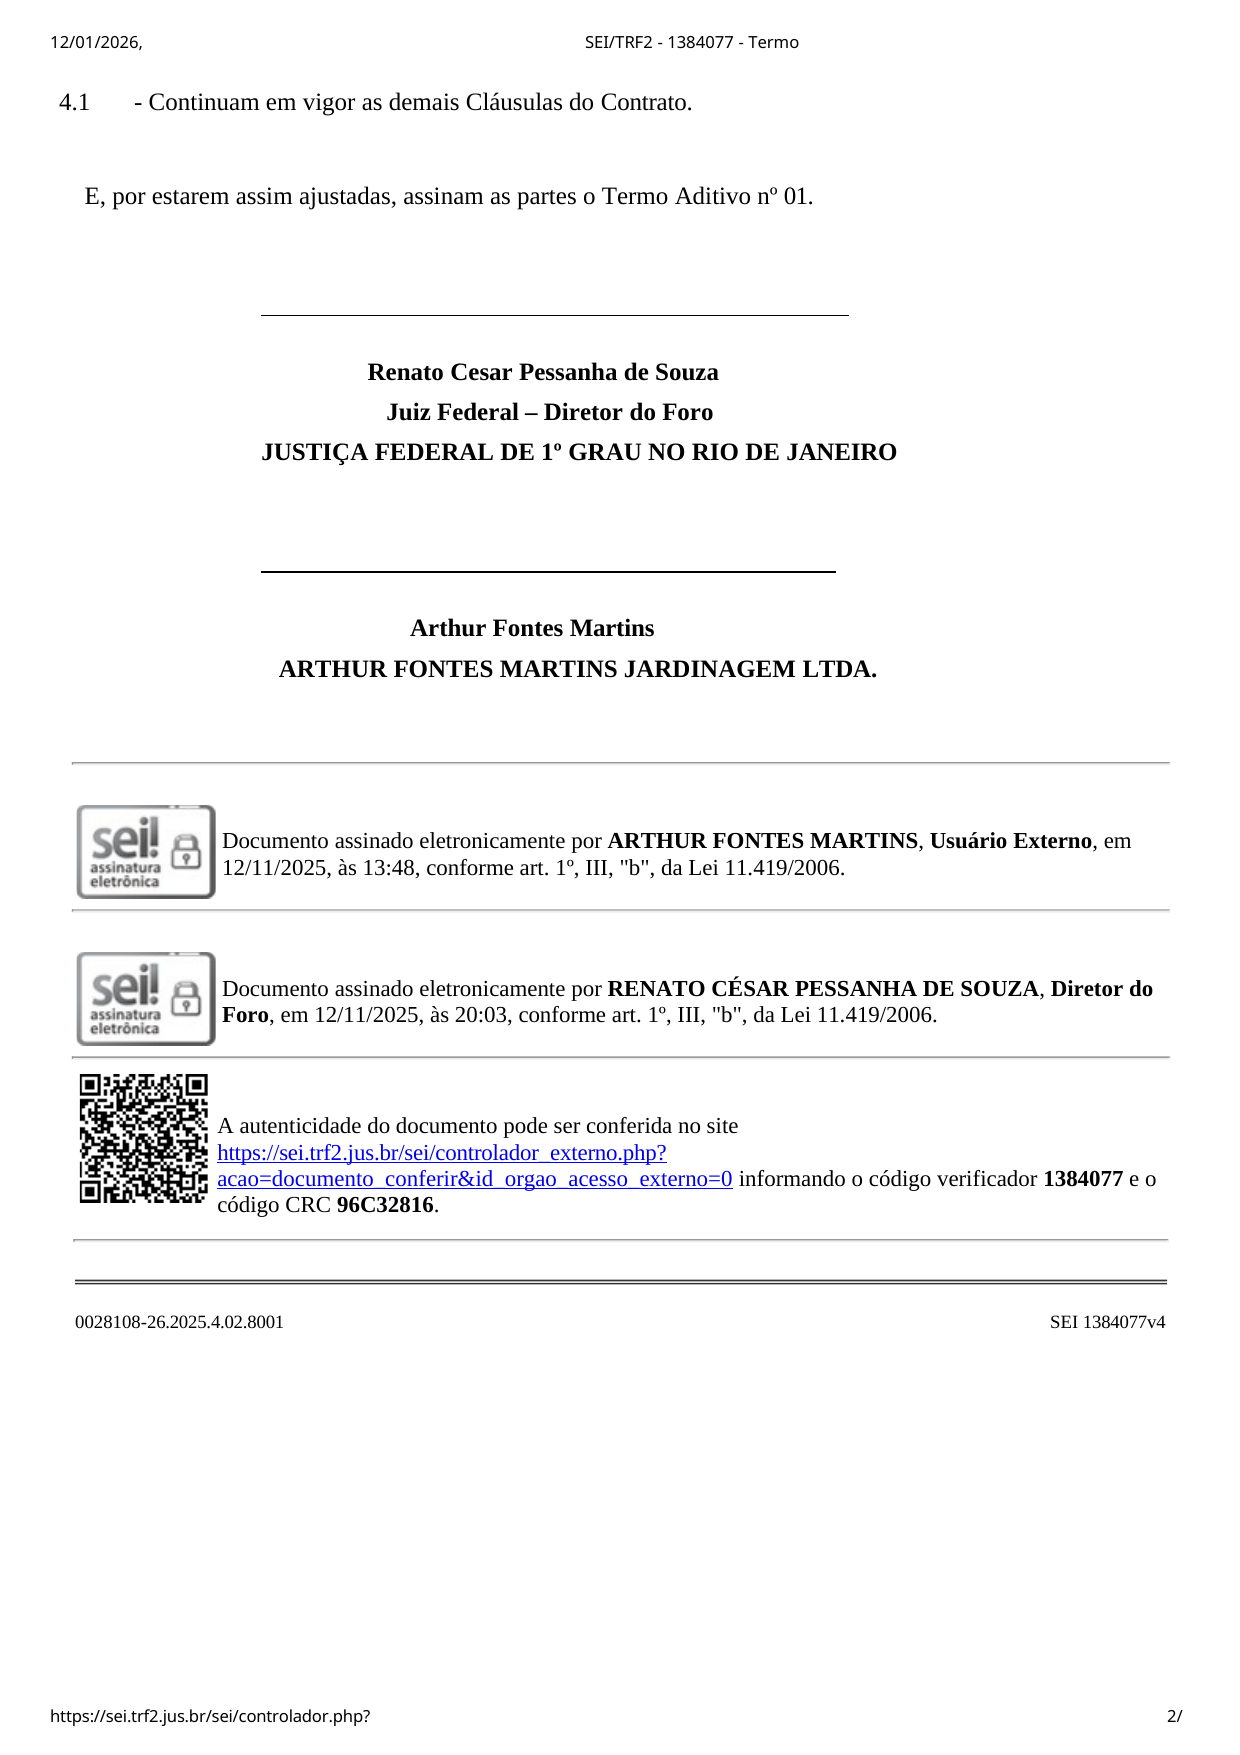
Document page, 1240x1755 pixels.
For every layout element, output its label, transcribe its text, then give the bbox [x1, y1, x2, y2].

text JUSTIÇA FEDERAL DE 1º GRAU NO RIO DE JANEIRO [261, 437, 1181, 466]
subtitle ARTHUR FONTES MARTINS JARDINAGEM LTDA. [279, 654, 1181, 683]
text Renato Cesar Pessanha de Souza Juiz Federal – Diretor do Foro [367, 357, 757, 426]
text Documento assinado eletronicamente por RENATO CÉSAR PESSANHA DE SOUZA, Diretor do Foro, em 12/11/2025, às 20:03, conforme art. 1º, III, "b", da Lei 11.419/2006. [222, 974, 1181, 1027]
text E, por estarem assim ajustadas, assinam as partes o Termo Aditivo nº 01. [84, 181, 1181, 209]
text 0028108-26.2025.4.02.8001 SEI 1384077v4 [75, 1311, 1181, 1333]
text Arthur Fontes Martins [410, 613, 1181, 642]
text A autenticidade do documento pode ser conferida no site https://sei.trf2.jus.br/sei/controlador_externo.php? acao=documento_conferir&id_orgao_acesso_externo=0 informando o código verificador 1384077 e o código CRC 96C32816. [217, 1112, 1179, 1218]
list - Continuam em vigor as demais Cláusulas do Contrato. [59, 87, 1181, 116]
text Documento assinado eletronicamente por ARTHUR FONTES MARTINS, Usuário Externo, em 12/11/2025, às 13:48, conforme art. 1º, III, "b", da Lei 11.419/2006. [222, 827, 1181, 880]
